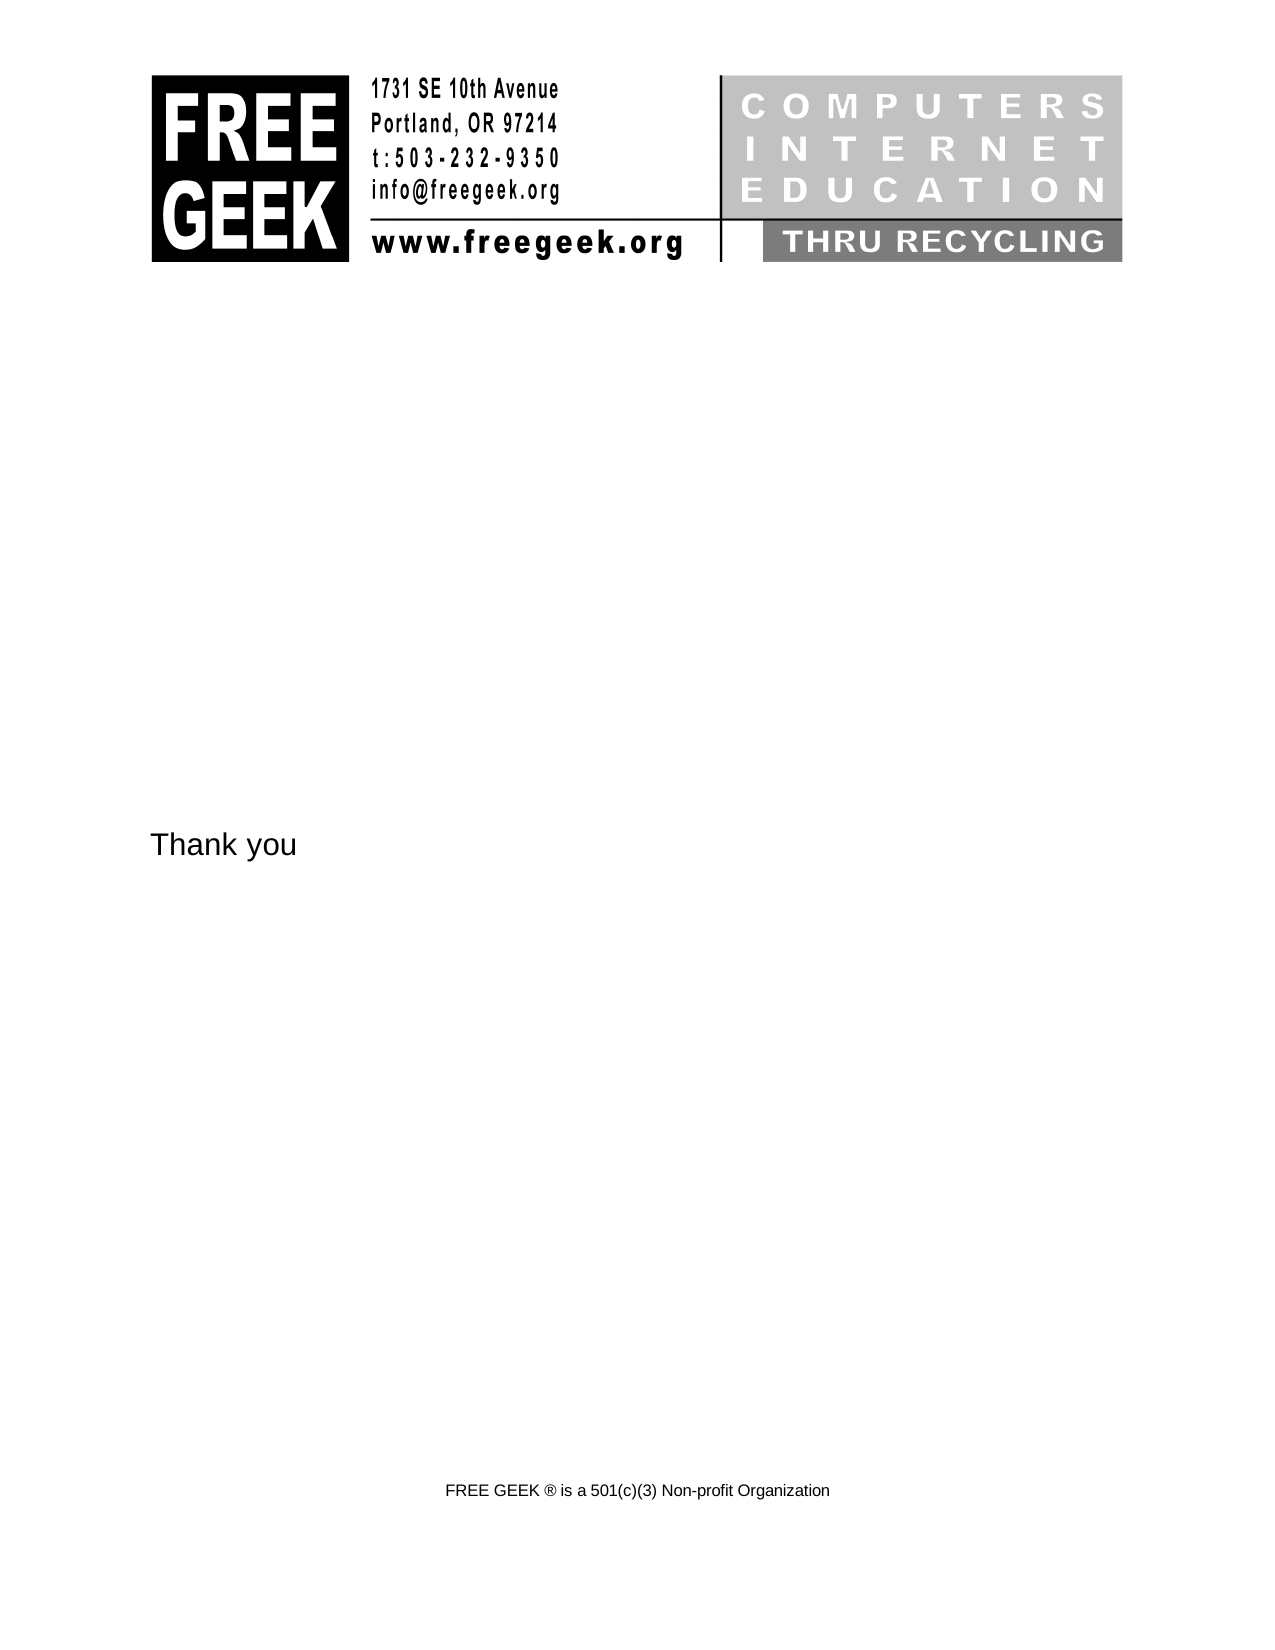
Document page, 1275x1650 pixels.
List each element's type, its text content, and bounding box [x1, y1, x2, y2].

picture [151, 75, 1123, 262]
text Thank you [150, 827, 1125, 862]
